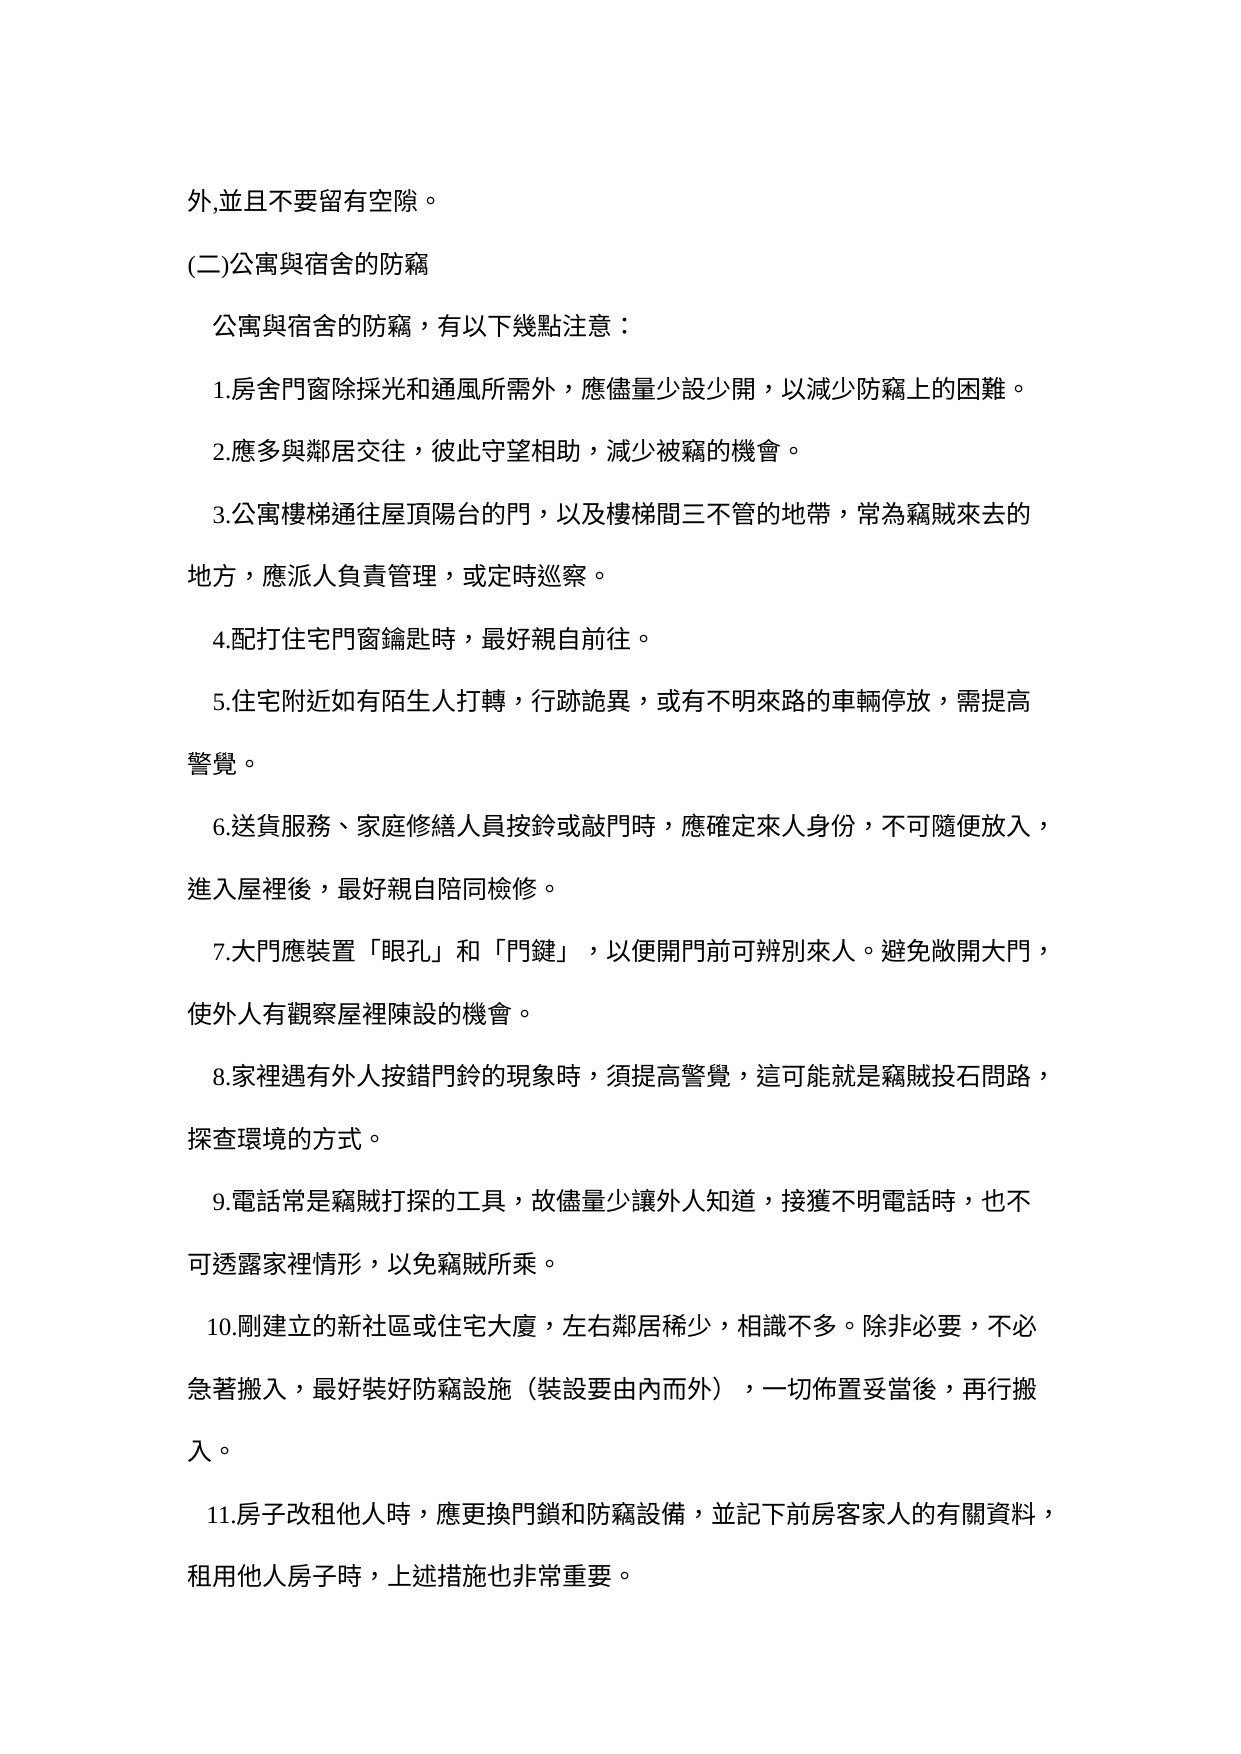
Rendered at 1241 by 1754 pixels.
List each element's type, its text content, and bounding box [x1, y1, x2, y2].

text 11.房子改租他人時，應更換門鎖和防竊設備，並記下前房客家人的有關資料，租用他人房子時，上述措施也非常重要。 [187, 1471, 1053, 1596]
text 10.剛建立的新社區或住宅大廈，左右鄰居稀少，相識不多。除非必要，不必急著搬入，最好裝好防竊設施（裝設要由內而外），一切佈置妥當後，再行搬入。 [187, 1283, 1053, 1471]
text 8.家裡遇有外人按錯門鈴的現象時，須提高警覺，這可能就是竊賊投石問路，探查環境的方式。 [187, 1033, 1053, 1158]
text 7.大門應裝置「眼孔」和「門鍵」，以便開門前可辨別來人。避免敞開大門，使外人有觀察屋裡陳設的機會。 [187, 908, 1053, 1033]
text 5.住宅附近如有陌生人打轉，行跡詭異，或有不明來路的車輛停放，需提高警覺。 [187, 658, 1053, 783]
text 4.配打住宅門窗鑰匙時，最好親自前往。 [187, 596, 1053, 658]
text 2.應多與鄰居交往，彼此守望相助，減少被竊的機會。 [187, 408, 1053, 471]
text (二)公寓與宿舍的防竊 [187, 221, 1053, 283]
text 公寓與宿舍的防竊，有以下幾點注意： [187, 283, 1053, 346]
text 外,並且不要留有空隙。 [187, 158, 1053, 221]
text 3.公寓樓梯通往屋頂陽台的門，以及樓梯間三不管的地帶，常為竊賊來去的地方，應派人負責管理，或定時巡察。 [187, 471, 1053, 596]
text 9.電話常是竊賊打探的工具，故儘量少讓外人知道，接獲不明電話時，也不可透露家裡情形，以免竊賊所乘。 [187, 1158, 1053, 1283]
text 1.房舍門窗除採光和通風所需外，應儘量少設少開，以減少防竊上的困難。 [187, 346, 1053, 408]
text 6.送貨服務、家庭修繕人員按鈴或敲門時，應確定來人身份，不可隨便放入，進入屋裡後，最好親自陪同檢修。 [187, 783, 1053, 908]
